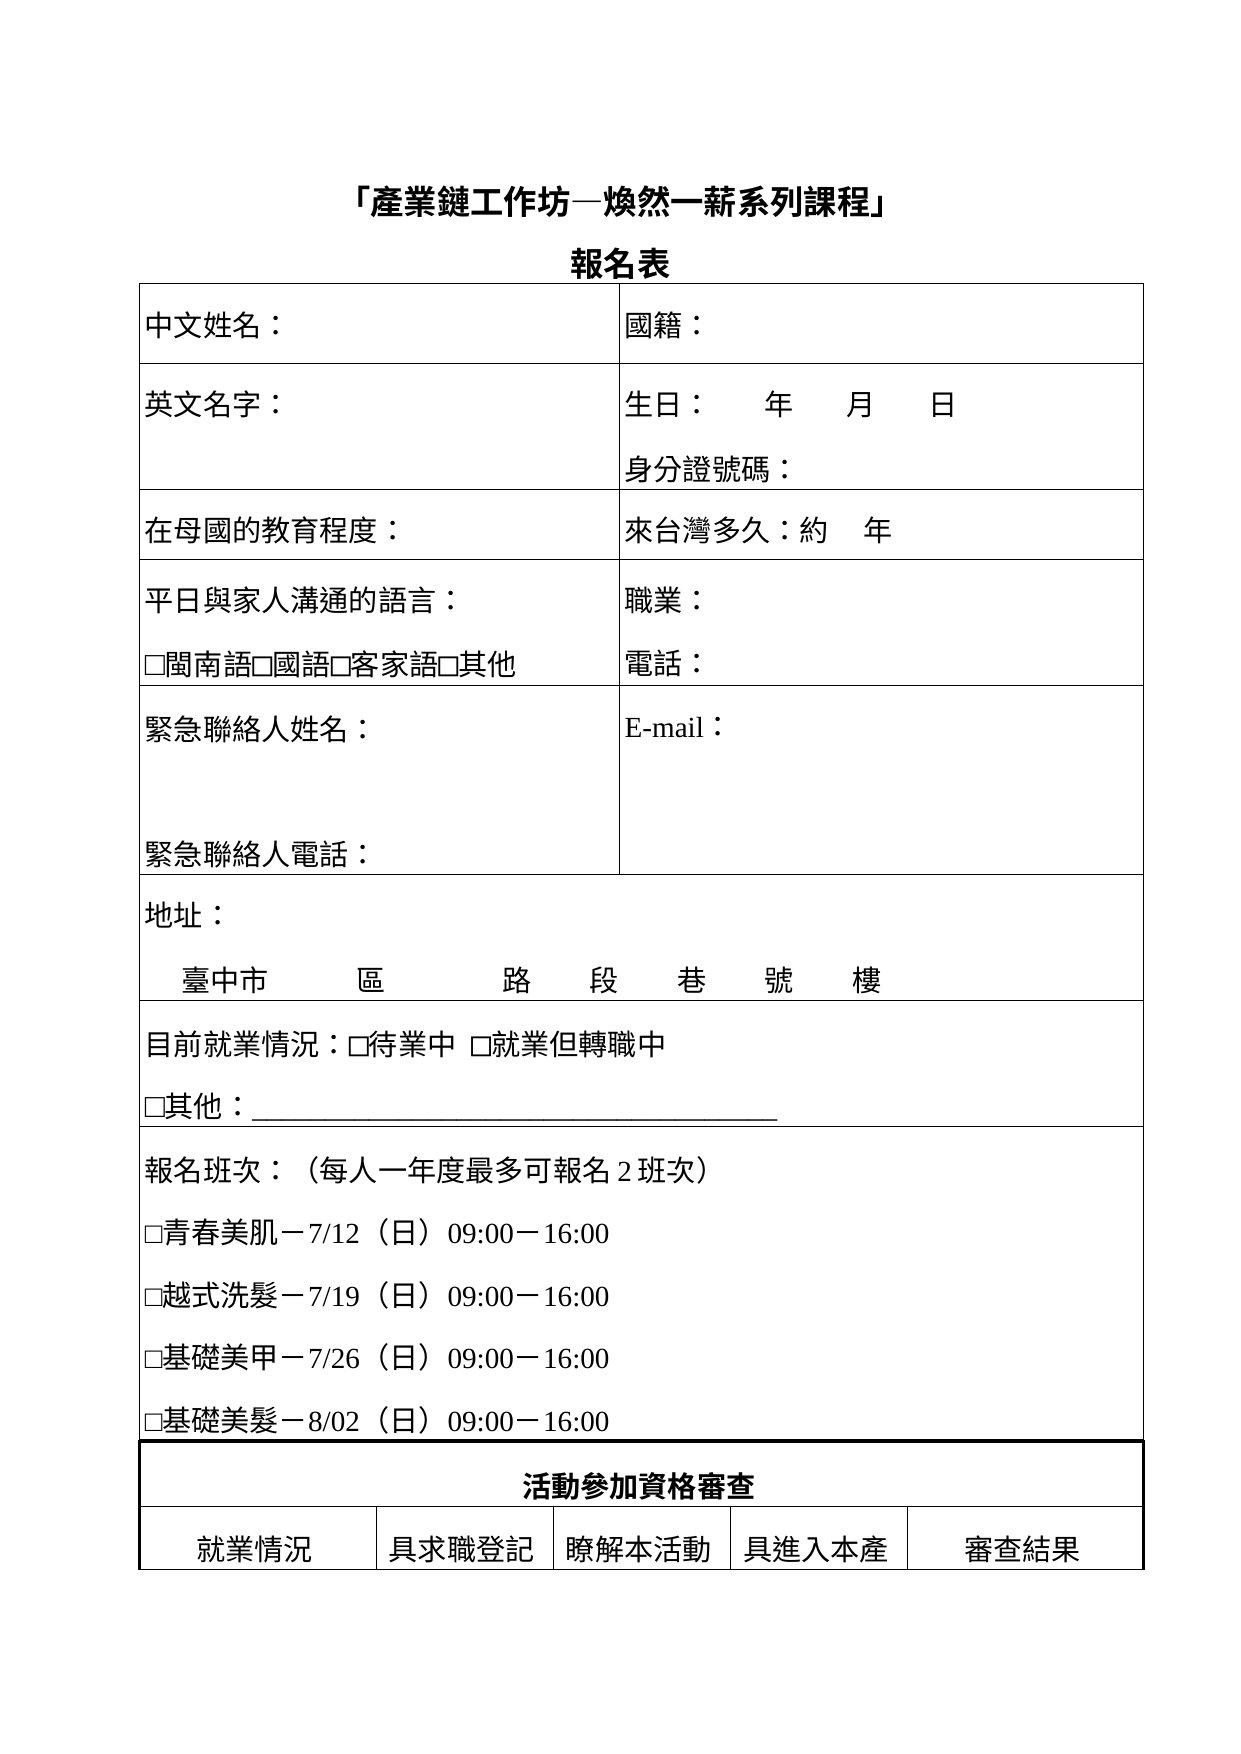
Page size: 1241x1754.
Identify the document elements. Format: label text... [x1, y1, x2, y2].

table_header 活動參加資格審查 [141, 1443, 1142, 1506]
table_cell 瞭解本活動 [554, 1507, 730, 1569]
text 報名表 [187, 221, 1053, 283]
table_cell 具進入本產 [731, 1507, 907, 1569]
table_cell 生日： 年 月 日 身分證號碼： [620, 364, 1143, 489]
table_cell 就業情況 [141, 1507, 376, 1569]
text 「產業鏈工作坊—煥然一薪系列課程」 [187, 158, 1053, 221]
table_cell 來台灣多久：約 年 [620, 490, 1143, 559]
table_header 國籍： [620, 284, 1143, 363]
table_cell 平日與家人溝通的語言： □閩南語□國語□客家語□其他 [140, 560, 619, 685]
table_cell 目前就業情況：□待業中 □就業但轉職中 □其他：____________________________________ [140, 1001, 1143, 1126]
table_cell 具求職登記 [377, 1507, 553, 1569]
table_cell E-mail： [620, 686, 1143, 873]
table_header 中文姓名： [140, 284, 619, 363]
table_cell 審查結果 [908, 1507, 1142, 1569]
table_cell 在母國的教育程度： [140, 490, 619, 559]
table_cell 地址： 臺中市 區 路 段 巷 號 樓 [140, 875, 1143, 999]
table_cell 職業： 電話： [620, 560, 1143, 685]
table_cell 英文名字： [140, 364, 619, 489]
table_cell 報名班次：（每人一年度最多可報名2班次） □青春美肌－7/12（日）09:00－16:00 □越式洗髮－7/19（日）09:00－16:00 □基礎美甲－7/26（日）09:00－16:00 □基礎美髮－8/02（日）09:00－16:00 [140, 1127, 1143, 1439]
table_cell 緊急聯絡人姓名： 緊急聯絡人電話： [140, 686, 619, 873]
